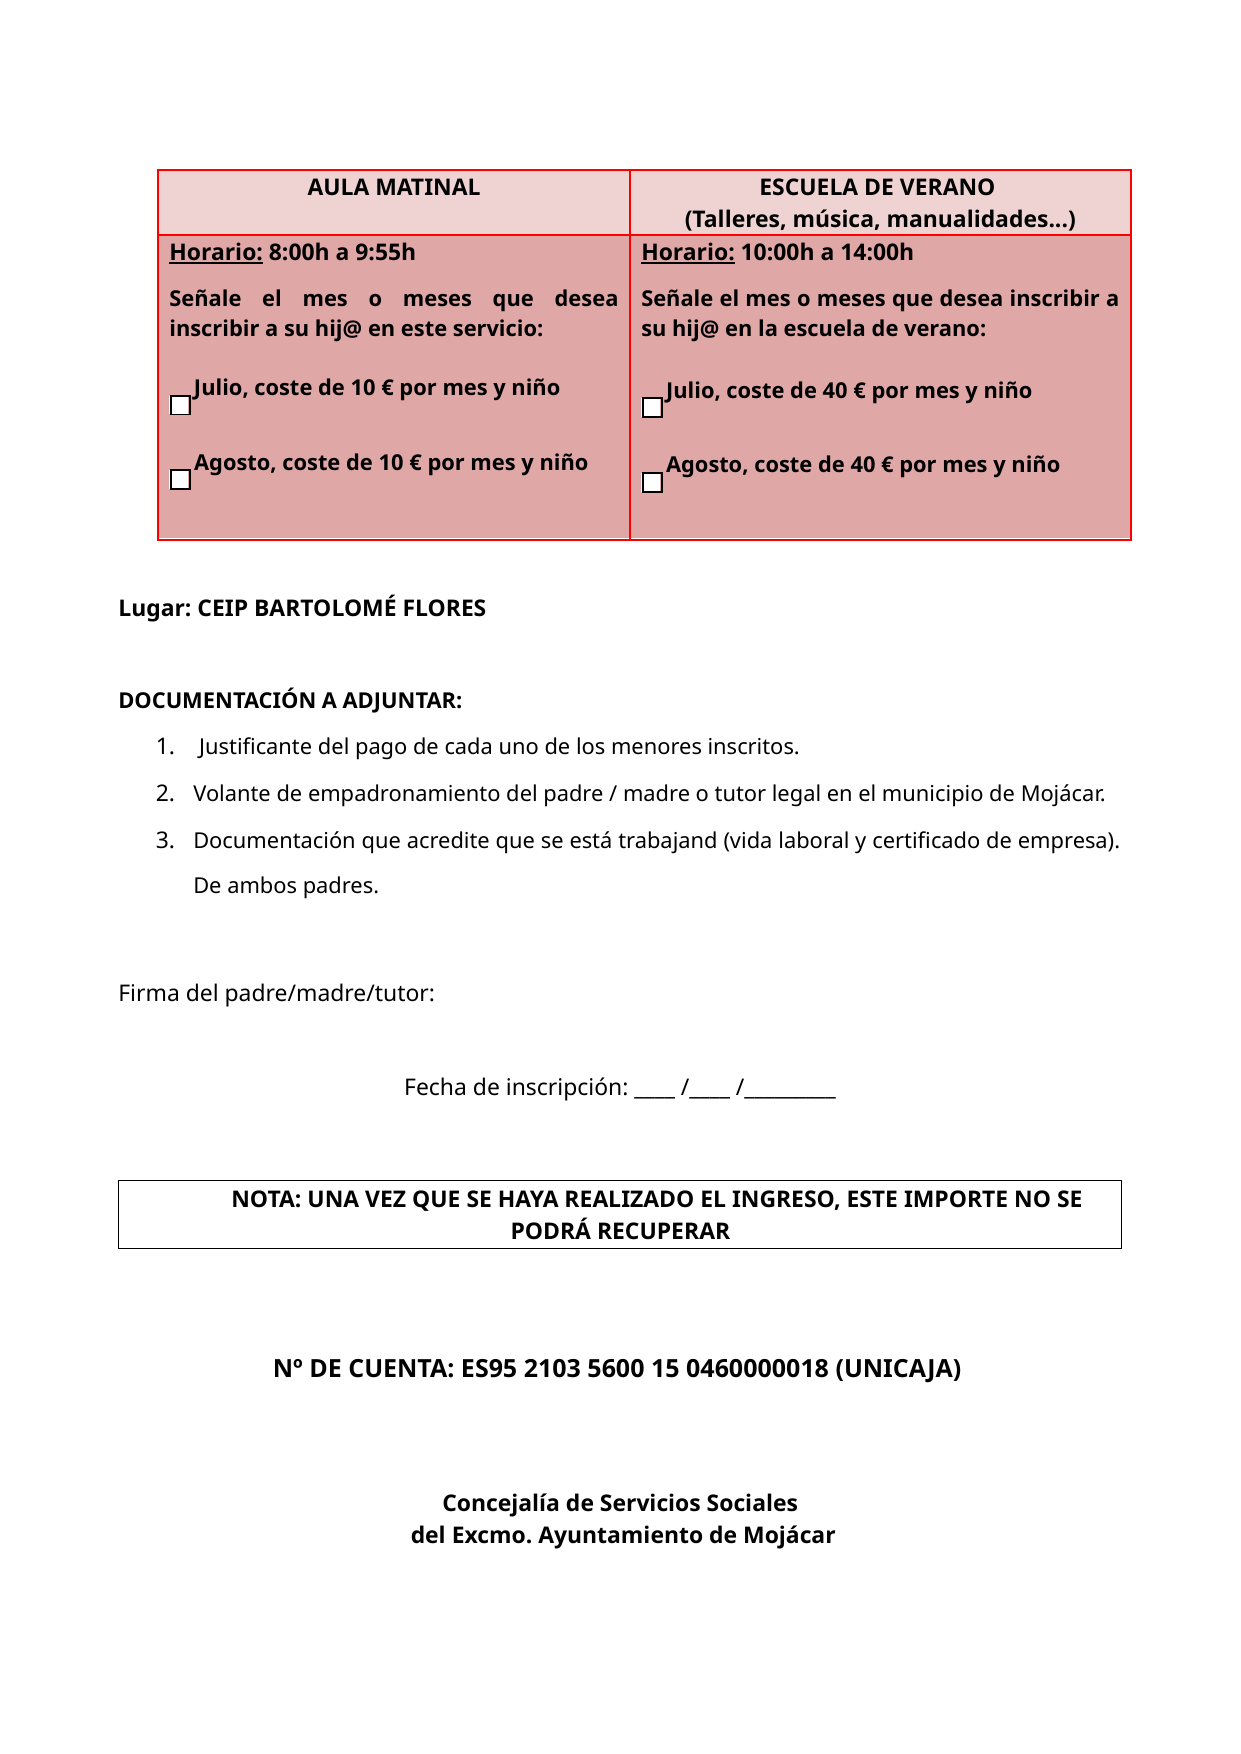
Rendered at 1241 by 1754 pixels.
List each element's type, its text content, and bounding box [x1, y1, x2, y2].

text Nº DE CUENTA: ES95 2103 5600 15 0460000018 (UNICAJA) [118, 1351, 1122, 1385]
list Volante de empadronamiento del padre / madre o tutor legal en el municipio de Mojácar. [156, 777, 1122, 808]
text Lugar: CEIP BARTOLOMÉ FLORES [118, 592, 1122, 623]
table_cell Horario: 8:00h a 9:55h Señale el mes o meses que desea inscribir a su hij@ en este servicio: Julio, coste de 10 € por mes y niño Agosto, coste de 10 € por mes y niño [159, 236, 629, 538]
table_header AULA MATINAL [159, 171, 629, 234]
table_cell Horario: 10:00h a 14:00h Señale el mes o meses que desea inscribir a su hij@ en la escuela de verano: Julio, coste de 40 € por mes y niño Agosto, coste de 40 € por mes y niño [631, 236, 1130, 538]
list Documentación que acredite que se está trabajand (vida laboral y certificado de empresa). De ambos padres. [156, 824, 1122, 900]
text NOTA: UNA VEZ QUE SE HAYA REALIZADO EL INGRESO, ESTE IMPORTE NO SE PODRÁ RECUPERAR [119, 1181, 1121, 1248]
text DOCUMENTACIÓN A ADJUNTAR: [118, 685, 1122, 715]
table_header ESCUELA DE VERANO (Talleres, música, manualidades...) [631, 171, 1130, 234]
text Firma del padre/madre/tutor: [118, 977, 1122, 1008]
text Fecha de inscripción: ____ /____ /_________ [118, 1071, 1122, 1102]
text del Excmo. Ayuntamiento de Mojácar [118, 1519, 1122, 1550]
text Concejalía de Servicios Sociales [118, 1487, 1122, 1519]
list Justificante del pago de cada uno de los menores inscritos. [156, 730, 1122, 761]
